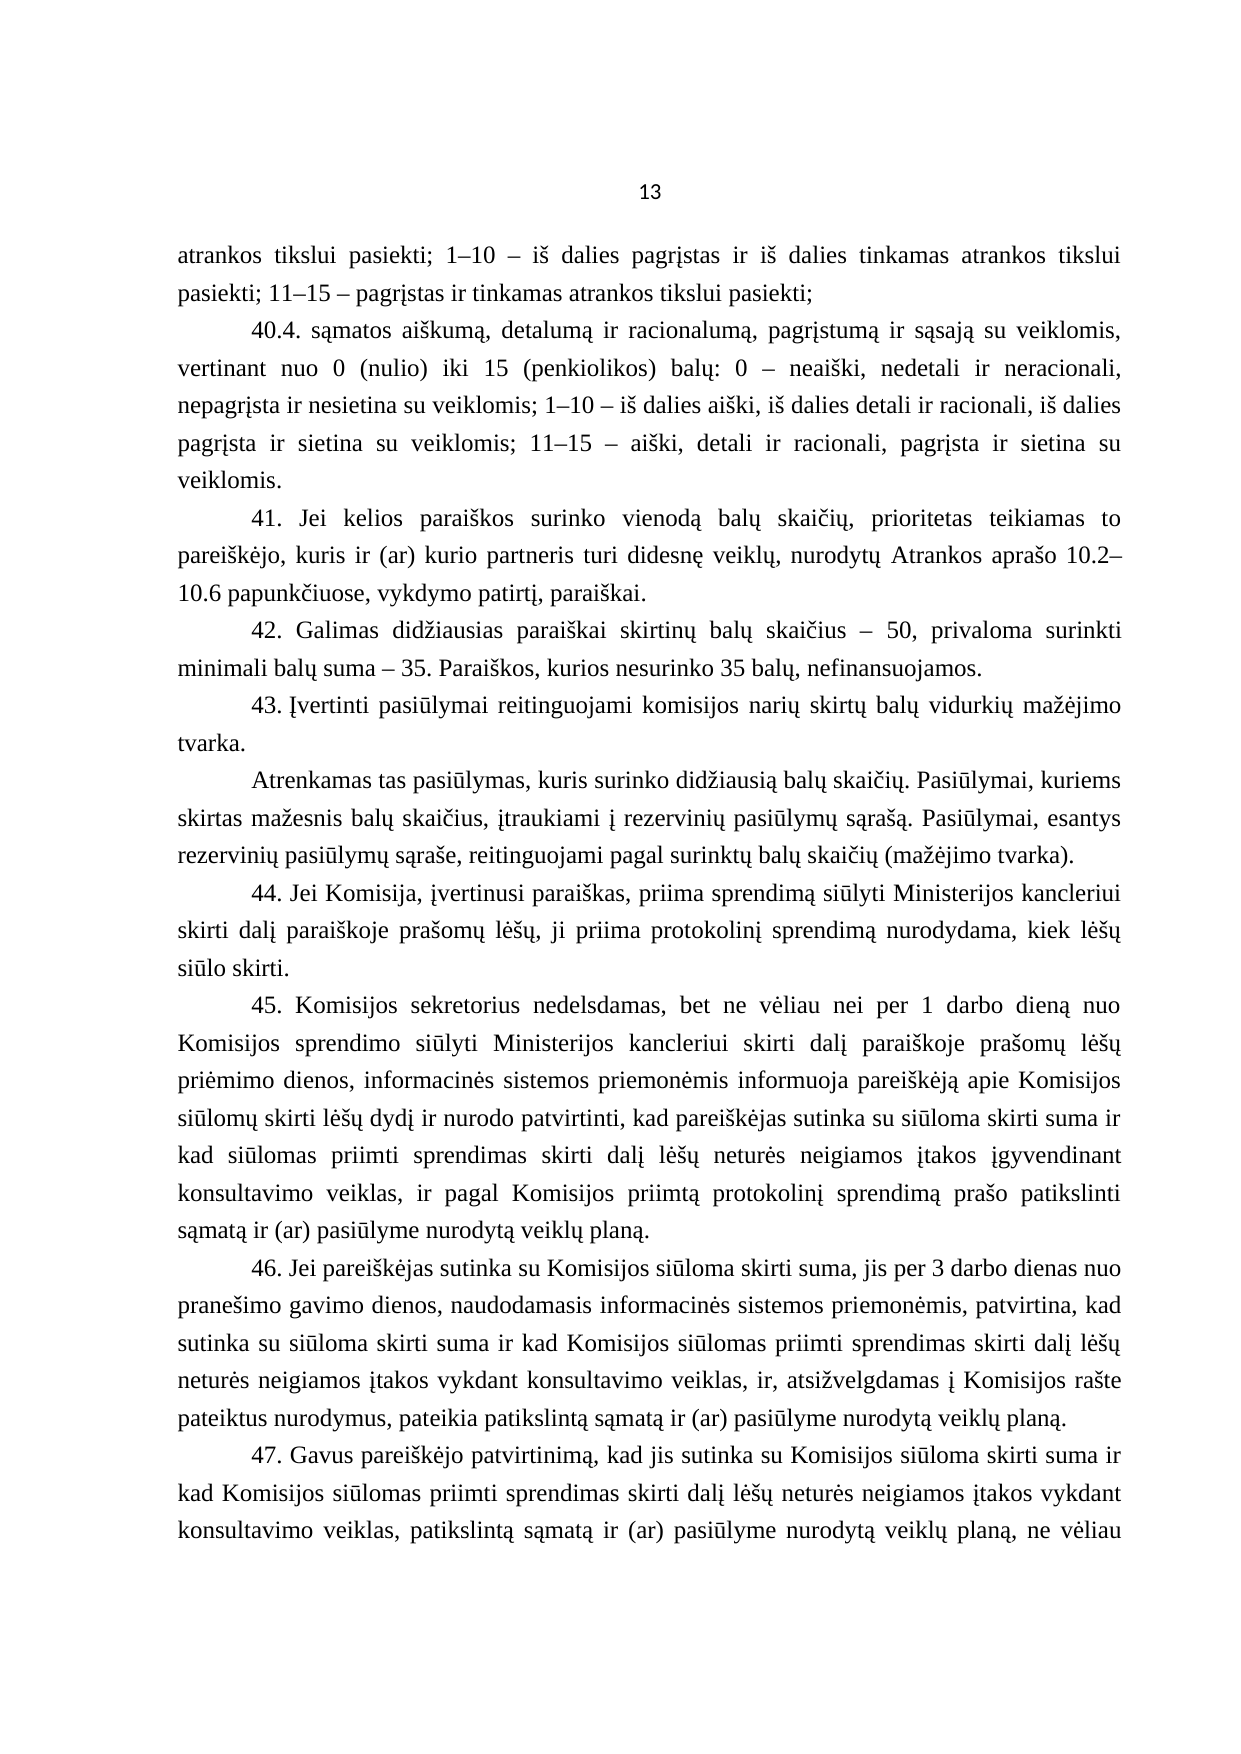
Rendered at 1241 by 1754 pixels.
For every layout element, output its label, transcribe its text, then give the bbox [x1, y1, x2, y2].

text 41. Jei kelios paraiškos surinko vienodą balų skaičių, prioritetas teikiamas to pareiškėjo, kuris ir (ar) kurio partneris turi didesnę veiklų, nurodytų Atrankos aprašo 10.2–10.6 papunkčiuose, vykdymo patirtį, paraiškai. [177, 494, 1122, 607]
text 45. Komisijos sekretorius nedelsdamas, bet ne vėliau nei per 1 darbo dieną nuo Komisijos sprendimo siūlyti Ministerijos kancleriui skirti dalį paraiškoje prašomų lėšų priėmimo dienos, informacinės sistemos priemonėmis informuoja pareiškėją apie Komisijos siūlomų skirti lėšų dydį ir nurodo patvirtinti, kad pareiškėjas sutinka su siūloma skirti suma ir kad siūlomas priimti sprendimas skirti dalį lėšų neturės neigiamos įtakos įgyvendinant konsultavimo veiklas, ir pagal Komisijos priimtą protokolinį sprendimą prašo patikslinti sąmatą ir (ar) pasiūlyme nurodytą veiklų planą. [177, 982, 1122, 1244]
text 40.4. sąmatos aiškumą, detalumą ir racionalumą, pagrįstumą ir sąsają su veiklomis, vertinant nuo 0 (nulio) iki 15 (penkiolikos) balų: 0 – neaiški, nedetali ir neracionali, nepagrįsta ir nesietina su veiklomis; 1–10 – iš dalies aiški, iš dalies detali ir racionali, iš dalies pagrįsta ir sietina su veiklomis; 11–15 – aiški, detali ir racionali, pagrįsta ir sietina su veiklomis. [177, 307, 1122, 494]
text 42. Galimas didžiausias paraiškai skirtinų balų skaičius – 50, privaloma surinkti minimali balų suma – 35. Paraiškos, kurios nesurinko 35 balų, nefinansuojamos. [177, 607, 1122, 682]
text atrankos tikslui pasiekti; 1–10 – iš dalies pagrįstas ir iš dalies tinkamas atrankos tikslui pasiekti; 11–15 – pagrįstas ir tinkamas atrankos tikslui pasiekti; [177, 232, 1122, 307]
text Atrenkamas tas pasiūlymas, kuris surinko didžiausią balų skaičių. Pasiūlymai, kuriems skirtas mažesnis balų skaičius, įtraukiami į rezervinių pasiūlymų sąrašą. Pasiūlymai, esantys rezervinių pasiūlymų sąraše, reitinguojami pagal surinktų balų skaičių (mažėjimo tvarka). [177, 757, 1122, 869]
text 46. Jei pareiškėjas sutinka su Komisijos siūloma skirti suma, jis per 3 darbo dienas nuo pranešimo gavimo dienos, naudodamasis informacinės sistemos priemonėmis, patvirtina, kad sutinka su siūloma skirti suma ir kad Komisijos siūlomas priimti sprendimas skirti dalį lėšų neturės neigiamos įtakos vykdant konsultavimo veiklas, ir, atsižvelgdamas į Komisijos rašte pateiktus nurodymus, pateikia patikslintą sąmatą ir (ar) pasiūlyme nurodytą veiklų planą. [177, 1244, 1122, 1432]
text 47. Gavus pareiškėjo patvirtinimą, kad jis sutinka su Komisijos siūloma skirti suma ir kad Komisijos siūlomas priimti sprendimas skirti dalį lėšų neturės neigiamos įtakos vykdant konsultavimo veiklas, patikslintą sąmatą ir (ar) pasiūlyme nurodytą veiklų planą, ne vėliau [177, 1432, 1122, 1544]
text 44. Jei Komisija, įvertinusi paraiškas, priima sprendimą siūlyti Ministerijos kancleriui skirti dalį paraiškoje prašomų lėšų, ji priima protokolinį sprendimą nurodydama, kiek lėšų siūlo skirti. [177, 869, 1122, 982]
text 43. Įvertinti pasiūlymai reitinguojami komisijos narių skirtų balų vidurkių mažėjimo tvarka. [177, 682, 1122, 757]
